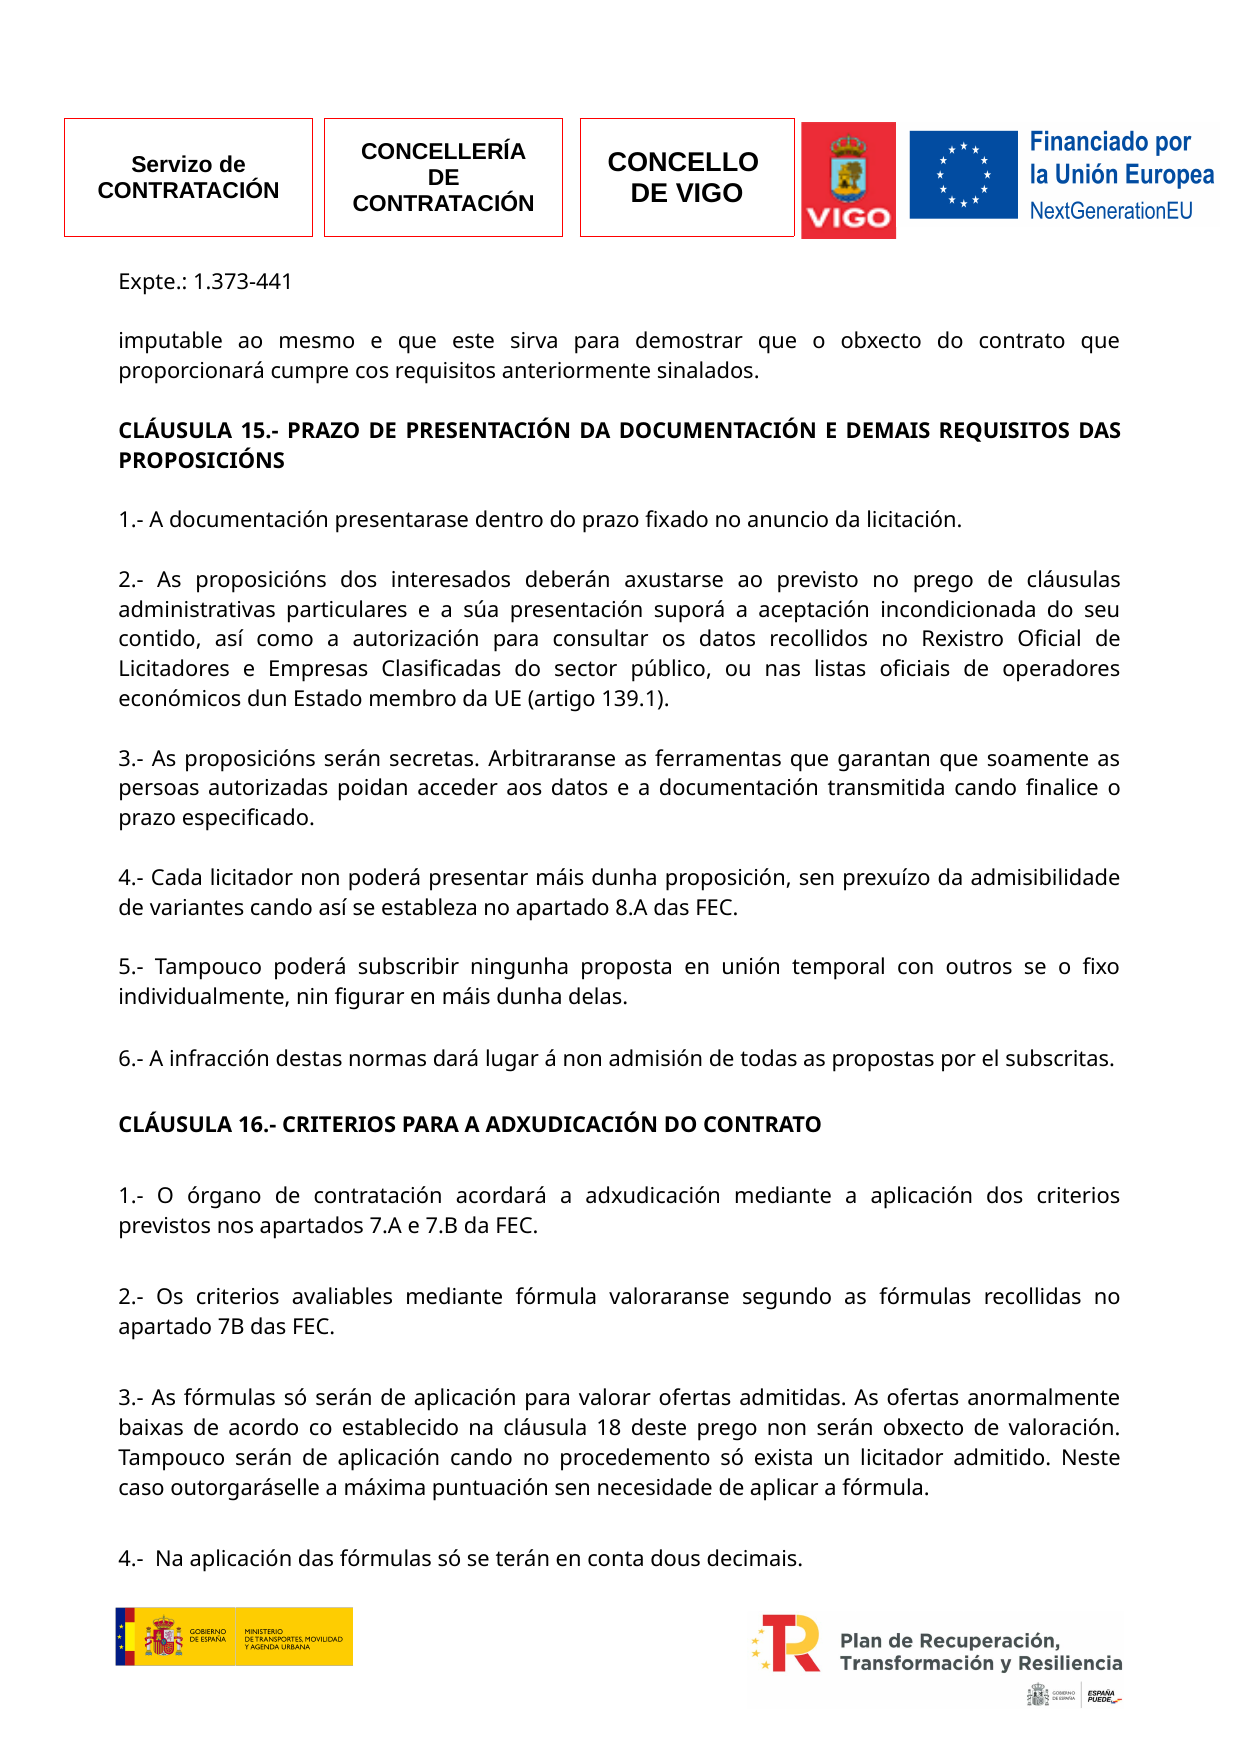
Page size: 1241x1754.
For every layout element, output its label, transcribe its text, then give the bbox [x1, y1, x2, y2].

text 4.- Cada licitador non poderá presentar máis dunha proposición, sen prexuízo da admisibilidade de variantes cando así se estableza no apartado 8.A das FEC. [118, 862, 1122, 921]
text CLÁUSULA 15.- PRAZO DE PRESENTACIÓN DA DOCUMENTACIÓN E DEMAIS REQUISITOS DAS PROPOSICIÓNS [118, 415, 1122, 474]
text 1.- A documentación presentarase dentro do prazo fixado no anuncio da licitación. [118, 504, 1122, 534]
text 2.- As proposicións dos interesados deberán axustarse ao previsto no prego de cláusulas administrativas particulares e a súa presentación suporá a aceptación incondicionada do seu contido, así como a autorización para consultar os datos recollidos no Rexistro Oficial de Licitadores e Empresas Clasificadas do sector público, ou nas listas oficiais de operadores económicos dun Estado membro da UE (artigo 139.1). [118, 564, 1122, 713]
text CLÁUSULA 16.- CRITERIOS PARA A ADXUDICACIÓN DO CONTRATO [118, 1109, 1122, 1138]
text 3.- As fórmulas só serán de aplicación para valorar ofertas admitidas. As ofertas anormalmente baixas de acordo co establecido na cláusula 18 deste prego non serán obxecto de valoración. Tampouco serán de aplicación cando no procedemento só exista un licitador admitido. Neste caso outorgaráselle a máxima puntuación sen necesidade de aplicar a fórmula. [118, 1382, 1122, 1501]
text 1.- O órgano de contratación acordará a adxudicación mediante a aplicación dos criterios previstos nos apartados 7.A e 7.B da FEC. [118, 1180, 1122, 1239]
text 6.- A infracción destas normas dará lugar á non admisión de todas as propostas por el subscritas. [118, 1043, 1122, 1073]
picture [114, 1607, 354, 1667]
text 5.- Tampouco poderá subscribir ningunha proposta en unión temporal con outros se o fixo individualmente, nin figurar en máis dunha delas. [118, 951, 1122, 1011]
text 4.- Na aplicación das fórmulas só se terán en conta dous decimais. [118, 1543, 1122, 1572]
text 3.- As proposicións serán secretas. Arbitraranse as ferramentas que garantan que soamente as persoas autorizadas poidan acceder aos datos e a documentación transmitida cando finalice o prazo especificado. [118, 742, 1122, 832]
picture [747, 1611, 1125, 1709]
text imputable ao mesmo e que este sirva para demostrar que o obxecto do contrato que proporcionará cumpre cos requisitos anteriormente sinalados. [118, 325, 1122, 385]
text 2.- Os criterios avaliables mediante fórmula valoraranse segundo as fórmulas recollidas no apartado 7B das FEC. [118, 1281, 1122, 1341]
picture [801, 122, 1221, 239]
